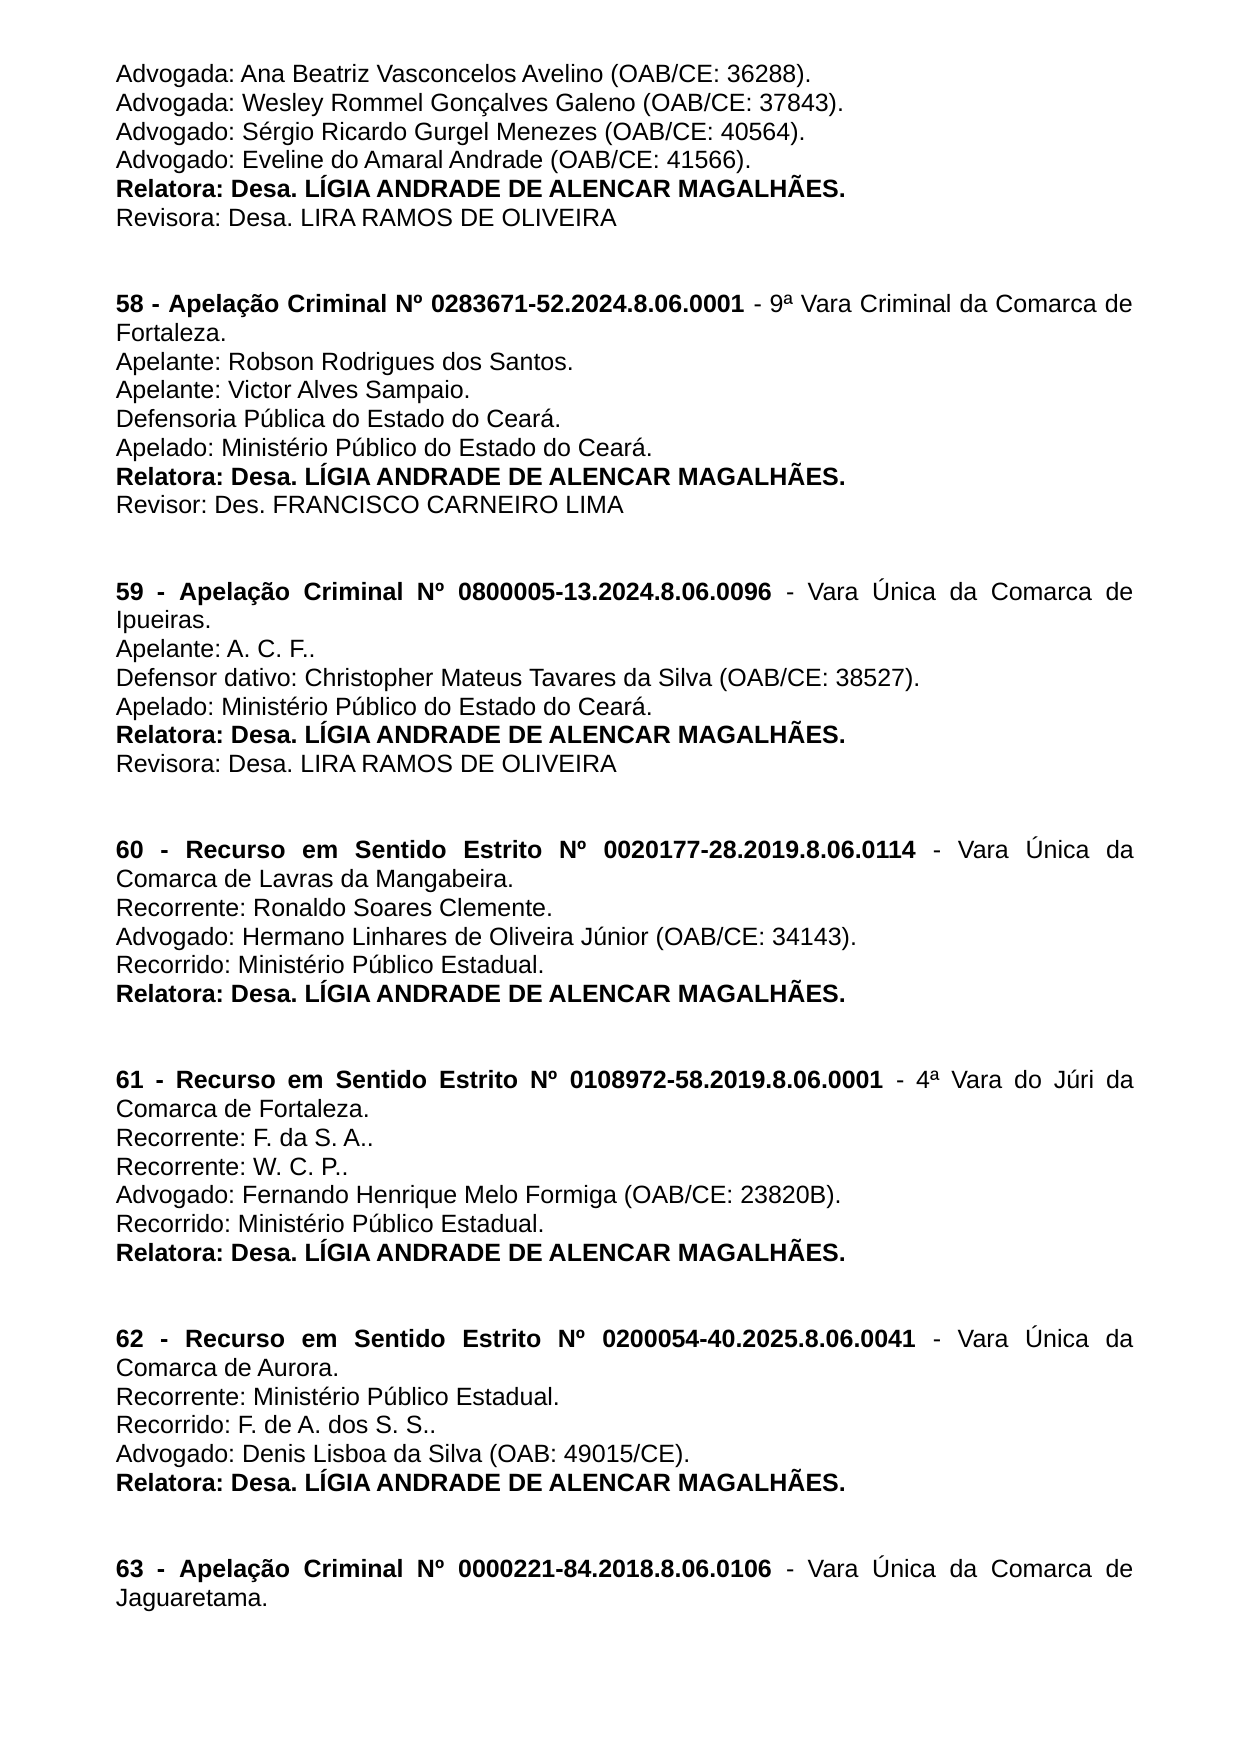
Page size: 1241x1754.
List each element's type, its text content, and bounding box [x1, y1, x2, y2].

text 60 - Recurso em Sentido Estrito Nº 0020177-28.2019.8.06.0114 - Vara Única da Comarca de Lavras da Mangabeira. [116, 835, 1134, 893]
text Advogado: Hermano Linhares de Oliveira Júnior (OAB/CE: 34143). [116, 922, 1134, 950]
text Recorrente: F. da S. A.. [116, 1123, 1134, 1152]
text Apelante: A. C. F.. [116, 634, 1134, 663]
text Recorrido: Ministério Público Estadual. [116, 1209, 1134, 1238]
text Relatora: Desa. LÍGIA ANDRADE DE ALENCAR MAGALHÃES. [116, 979, 1134, 1008]
text Revisora: Desa. LIRA RAMOS DE OLIVEIRA [116, 203, 1134, 232]
text Recorrente: Ronaldo Soares Clemente. [116, 893, 1134, 922]
text Revisora: Desa. LIRA RAMOS DE OLIVEIRA [116, 749, 1134, 778]
text Relatora: Desa. LÍGIA ANDRADE DE ALENCAR MAGALHÃES. [116, 1468, 1134, 1497]
text Relatora: Desa. LÍGIA ANDRADE DE ALENCAR MAGALHÃES. [116, 720, 1134, 749]
text Relatora: Desa. LÍGIA ANDRADE DE ALENCAR MAGALHÃES. [116, 1238, 1134, 1267]
text Relatora: Desa. LÍGIA ANDRADE DE ALENCAR MAGALHÃES. [116, 462, 1134, 490]
text Apelado: Ministério Público do Estado do Ceará. [116, 692, 1134, 720]
text 63 - Apelação Criminal Nº 0000221-84.2018.8.06.0106 - Vara Única da Comarca de Jaguaretama. [116, 1554, 1134, 1612]
text 58 - Apelação Criminal Nº 0283671-52.2024.8.06.0001 - 9ª Vara Criminal da Comarca de Fortaleza. [116, 289, 1134, 347]
text Advogado: Denis Lisboa da Silva (OAB: 49015/CE). [116, 1439, 1134, 1468]
text Advogado: Fernando Henrique Melo Formiga (OAB/CE: 23820B). [116, 1180, 1134, 1209]
text 61 - Recurso em Sentido Estrito Nº 0108972-58.2019.8.06.0001 - 4ª Vara do Júri da Comarca de Fortaleza. [116, 1065, 1134, 1123]
text Recorrente: W. C. P.. [116, 1152, 1134, 1180]
text 59 - Apelação Criminal Nº 0800005-13.2024.8.06.0096 - Vara Única da Comarca de Ipueiras. [116, 577, 1134, 634]
text Apelante: Victor Alves Sampaio. [116, 375, 1134, 404]
text Advogada: Ana Beatriz Vasconcelos Avelino (OAB/CE: 36288). [116, 59, 1134, 88]
text Advogada: Wesley Rommel Gonçalves Galeno (OAB/CE: 37843). [116, 88, 1134, 117]
text Defensoria Pública do Estado do Ceará. [116, 404, 1134, 433]
text Defensor dativo: Christopher Mateus Tavares da Silva (OAB/CE: 38527). [116, 663, 1134, 692]
text Advogado: Sérgio Ricardo Gurgel Menezes (OAB/CE: 40564). [116, 117, 1134, 145]
text Revisor: Des. FRANCISCO CARNEIRO LIMA [116, 490, 1134, 519]
text Advogado: Eveline do Amaral Andrade (OAB/CE: 41566). [116, 145, 1134, 174]
text Recorrente: Ministério Público Estadual. [116, 1382, 1134, 1410]
text Apelante: Robson Rodrigues dos Santos. [116, 347, 1134, 375]
text Relatora: Desa. LÍGIA ANDRADE DE ALENCAR MAGALHÃES. [116, 174, 1134, 203]
text Recorrido: Ministério Público Estadual. [116, 950, 1134, 979]
text Apelado: Ministério Público do Estado do Ceará. [116, 433, 1134, 462]
text Recorrido: F. de A. dos S. S.. [116, 1410, 1134, 1439]
text 62 - Recurso em Sentido Estrito Nº 0200054-40.2025.8.06.0041 - Vara Única da Comarca de Aurora. [116, 1324, 1134, 1382]
